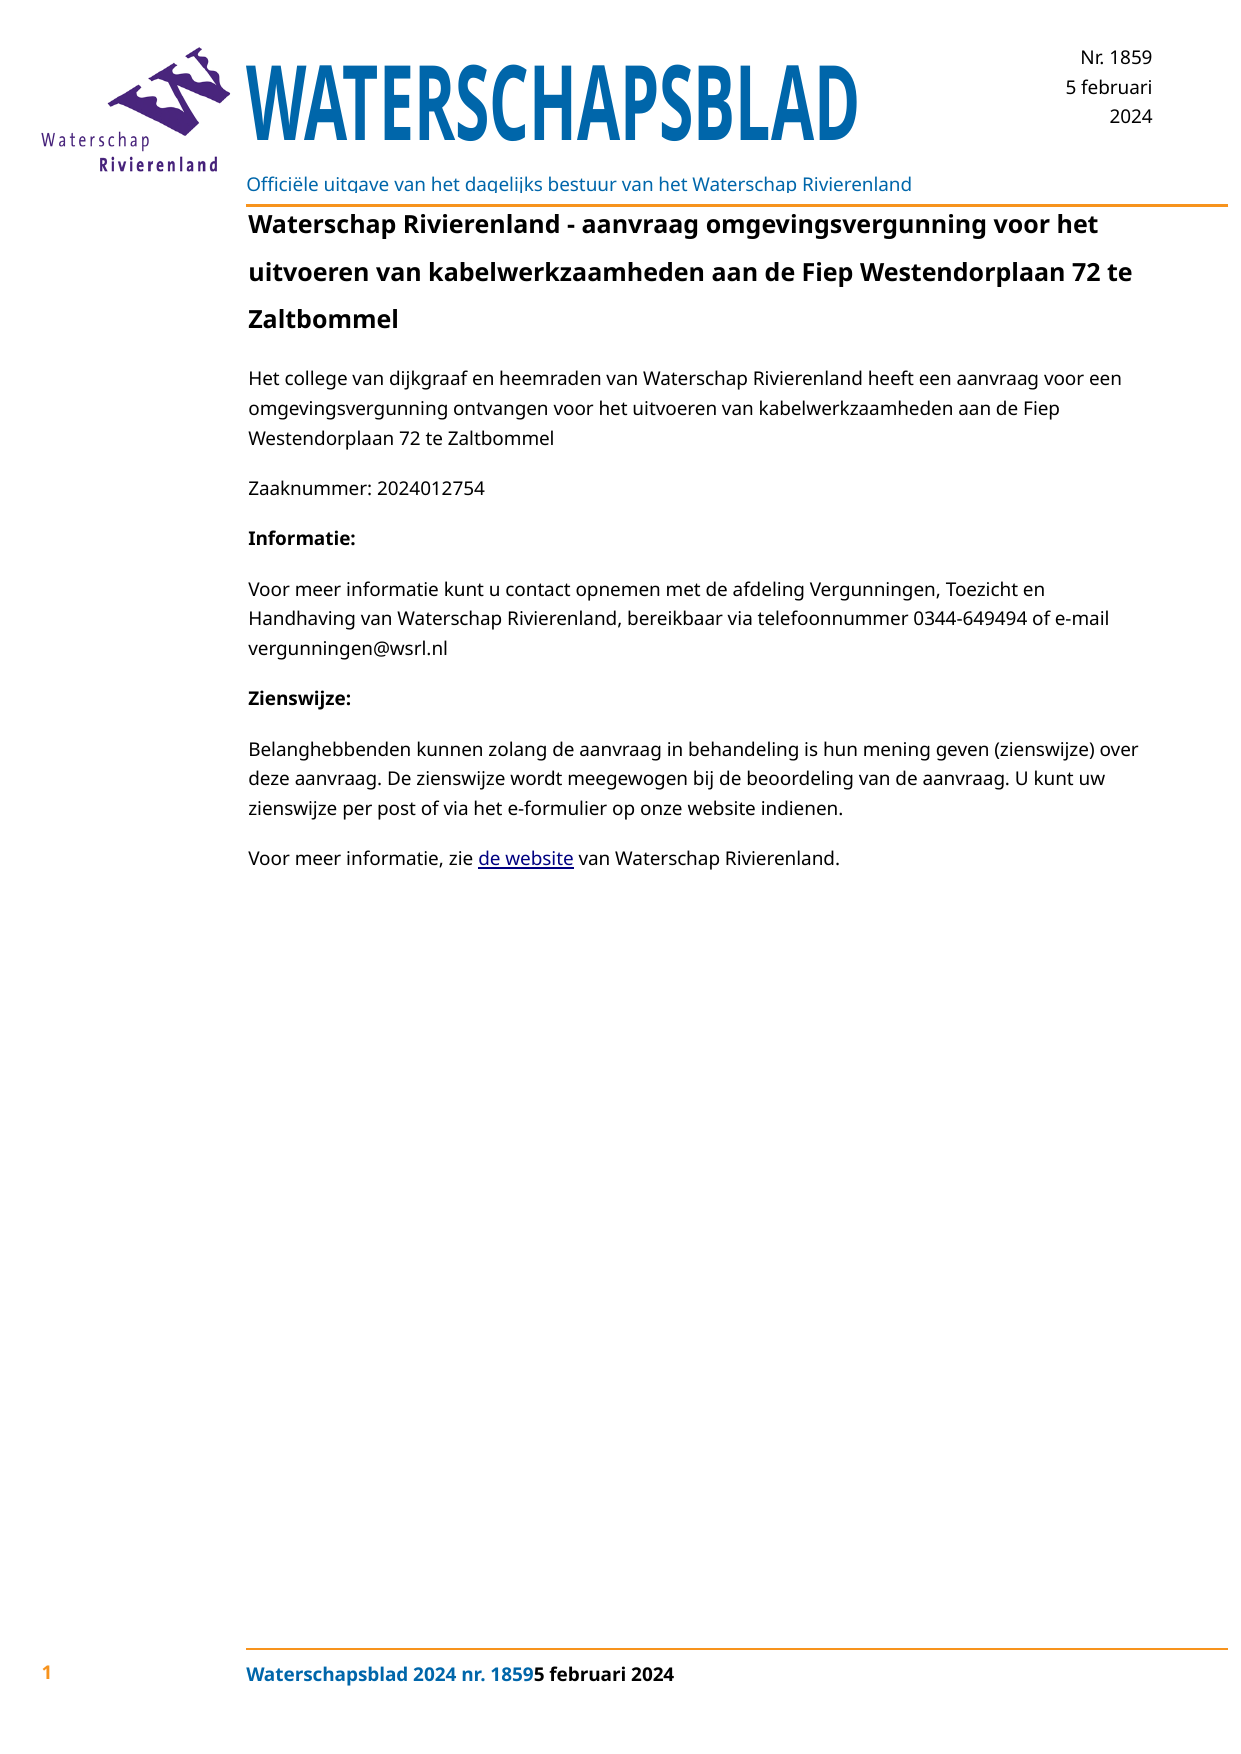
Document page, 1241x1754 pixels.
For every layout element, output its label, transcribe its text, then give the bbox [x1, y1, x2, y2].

text Het college van dijkgraaf en heemraden van Waterschap Rivierenland heeft een aanvraag voor een omgevingsvergunning ontvangen voor het uitvoeren van kabelwerkzaamheden aan de Fiep Westendorplaan 72 te Zaltbommel [248, 366, 1152, 450]
text Informatie: [248, 526, 1152, 551]
text Waterschap Rivierenland - aanvraag omgevingsvergunning voor het uitvoeren van kabelwerkzaamheden aan de Fiep Westendorplaan 72 te Zaltbommel [248, 207, 1152, 336]
text Belanghebbenden kunnen zolang de aanvraag in behandeling is hun mening geven (zienswijze) over deze aanvraag. De zienswijze wordt meegewogen bij de beoordeling van de aanvraag. U kunt uw zienswijze per post of via het e-formulier op onze website indienen. [248, 736, 1152, 821]
picture [41, 47, 231, 172]
text Voor meer informatie kunt u contact opnemen met de afdeling Vergunningen, Toezicht en Handhaving van Waterschap Rivierenland, bereikbaar via telefoonnummer 0344-649494 of e-mail vergunningen@wsrl.nl [248, 576, 1152, 661]
text Zienswijze: [248, 686, 1152, 711]
text Zaaknummer: 2024012754 [248, 475, 1152, 501]
text Voor meer informatie, zie de website van Waterschap Rivierenland. [248, 846, 1152, 871]
